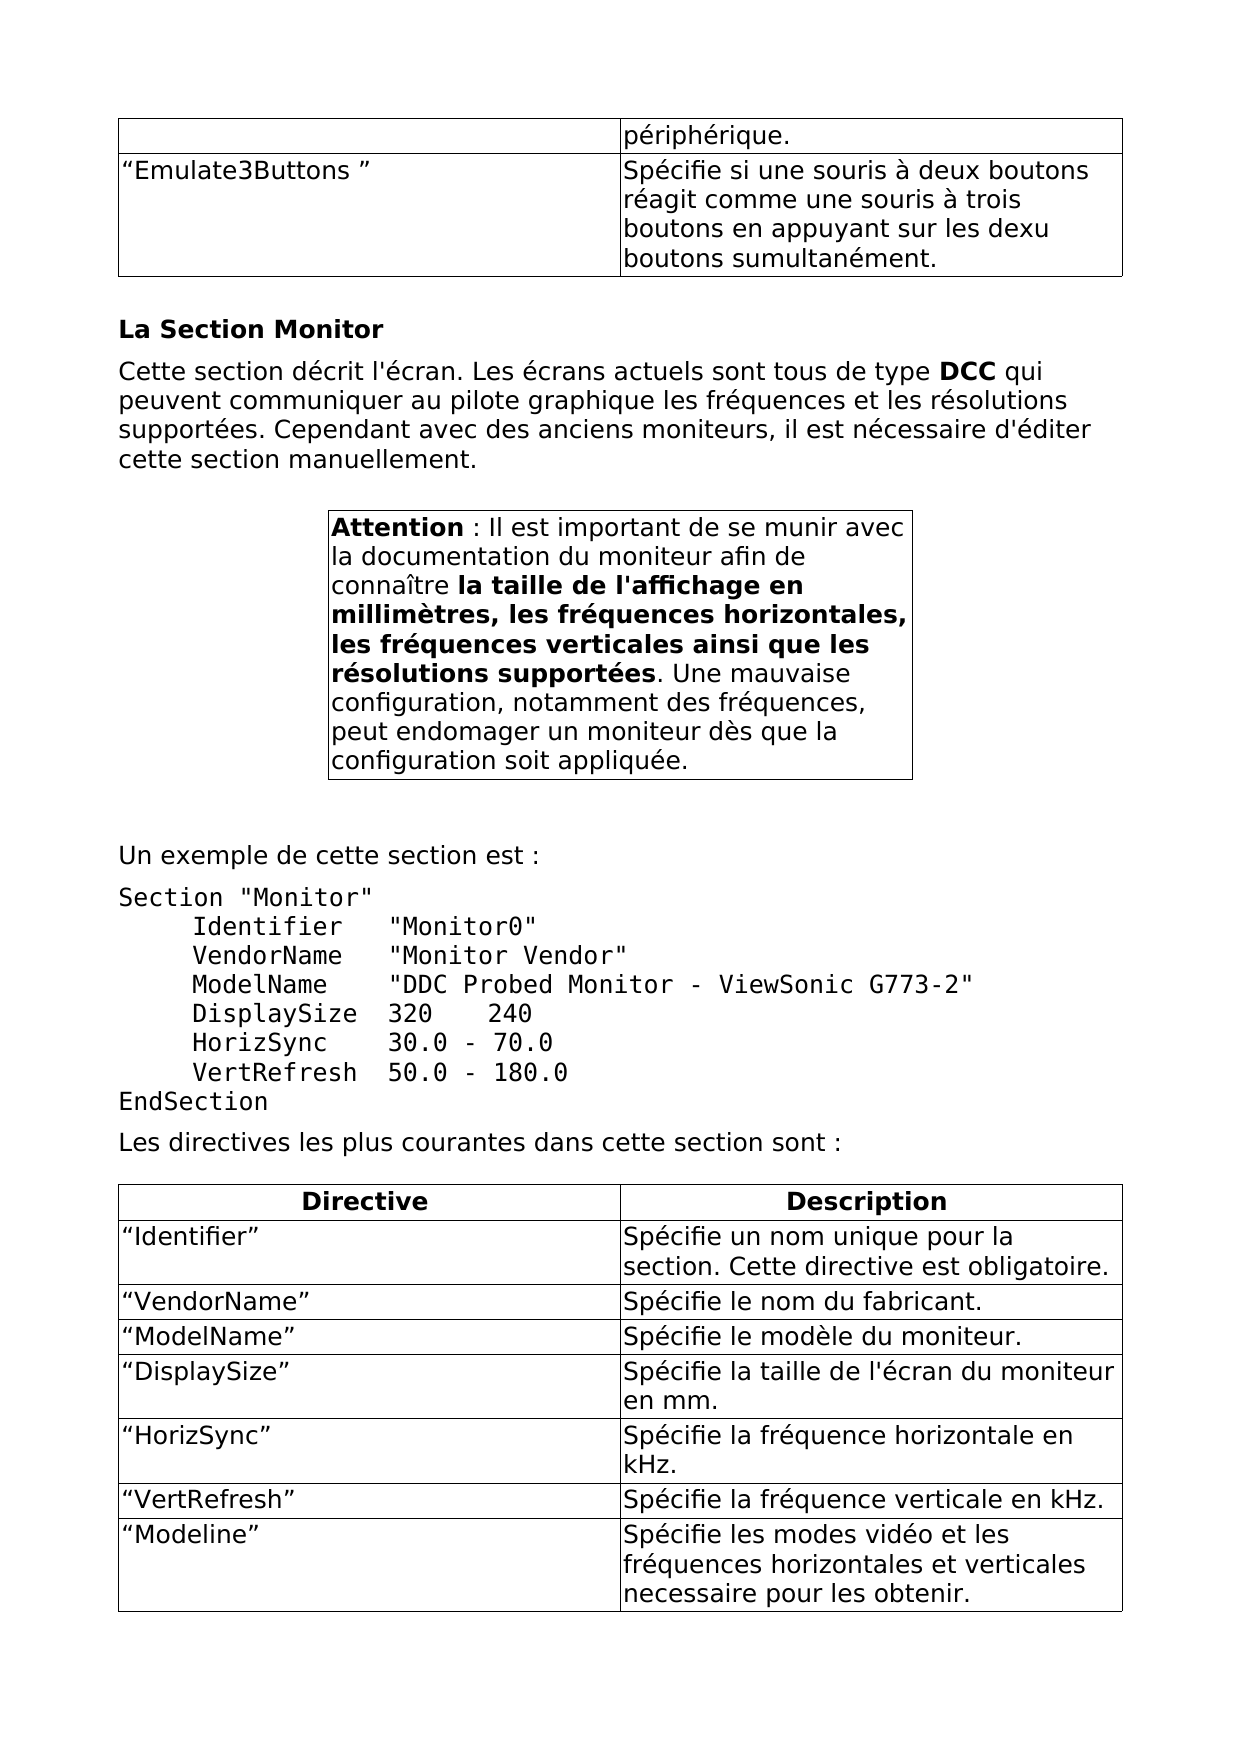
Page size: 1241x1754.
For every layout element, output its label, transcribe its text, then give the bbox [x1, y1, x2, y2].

table_cell Spécifie si une souris à deux boutons réagit comme une souris à trois boutons en appuyant sur les dexu boutons sumultanément. [621, 154, 1122, 276]
text Un exemple de cette section est : [118, 841, 1122, 870]
table_cell [119, 119, 620, 153]
table_header Description [621, 1185, 1122, 1219]
table_cell périphérique. [621, 119, 1122, 153]
table_header Attention : Il est important de se munir avec la documentation du moniteur afin de connaître la taille de l'affichage en millimètres, les fréquences horizontales, les fréquences verticales ainsi que les résolutions supportées. Une mauvaise configuration, notamment des fréquences, peut endomager un moniteur dès que la configuration soit appliquée. [329, 511, 912, 779]
text Section "Monitor" Identifier "Monitor0" VendorName "Monitor Vendor" ModelName "DDC Probed Monitor - ViewSonic G773-2" DisplaySize 320 240 HorizSync 30.0 - 70.0 VertRefresh 50.0 - 180.0 EndSection [118, 883, 1122, 1116]
table_cell Spécifie la fréquence verticale en kHz. [621, 1484, 1122, 1518]
table_cell “Identifier” [119, 1221, 620, 1284]
table_cell Spécifie le modèle du moniteur. [621, 1320, 1122, 1354]
table_cell Spécifie la taille de l'écran du moniteur en mm. [621, 1355, 1122, 1418]
table_cell Spécifie le nom du fabricant. [621, 1285, 1122, 1319]
table_cell “DisplaySize” [119, 1355, 620, 1418]
text Les directives les plus courantes dans cette section sont : [118, 1128, 1122, 1157]
table_header Directive [119, 1185, 620, 1219]
table_cell “Modeline” [119, 1519, 620, 1611]
table_cell Spécifie la fréquence horizontale en kHz. [621, 1419, 1122, 1482]
text Cette section décrit l'écran. Les écrans actuels sont tous de type DCC qui peuvent communiquer au pilote graphique les fréquences et les résolutions supportées. Cependant avec des anciens moniteurs, il est nécessaire d'éditer cette section manuellement. [118, 357, 1122, 474]
table_cell “ModelName” [119, 1320, 620, 1354]
table_cell “HorizSync” [119, 1419, 620, 1482]
table_cell “Emulate3Buttons ” [119, 154, 620, 276]
table_cell “VertRefresh” [119, 1484, 620, 1518]
subtitle La Section Monitor [118, 316, 1122, 345]
table_cell Spécifie un nom unique pour la section. Cette directive est obligatoire. [621, 1221, 1122, 1284]
table_cell “VendorName” [119, 1285, 620, 1319]
table_cell Spécifie les modes vidéo et les fréquences horizontales et verticales necessaire pour les obtenir. [621, 1519, 1122, 1611]
